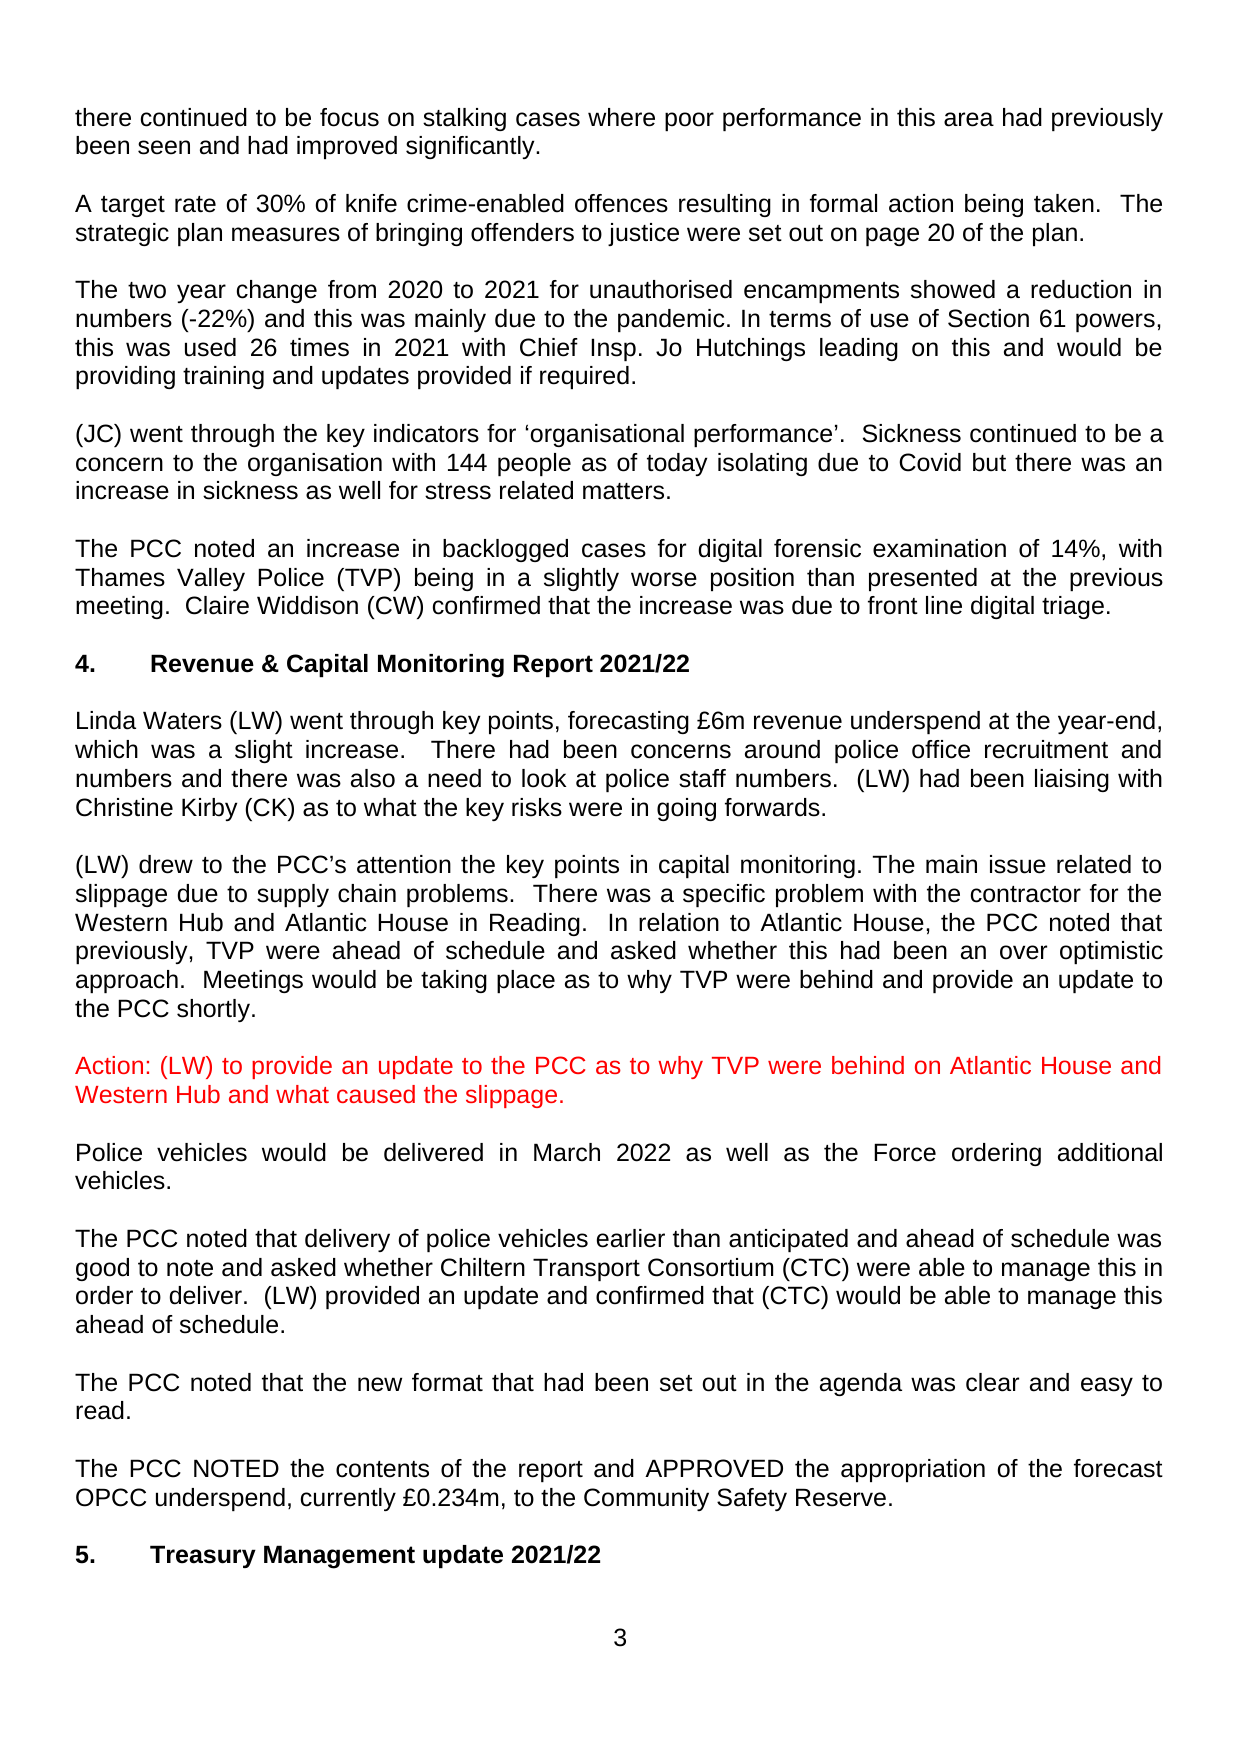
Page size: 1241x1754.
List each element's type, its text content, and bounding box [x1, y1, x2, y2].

text The PCC NOTED the contents of the report and APPROVED the appropriation of the forecast OPCC underspend, currently £0.234m, to the Community Safety Reserve. [75, 1454, 1165, 1511]
text Action: (LW) to provide an update to the PCC as to why TVP were behind on Atlantic House and Western Hub and what caused the slippage. [75, 1051, 1165, 1109]
text (JC) went through the key indicators for ‘organisational performance’. Sickness continued to be a concern to the organisation with 144 people as of today isolating due to Covid but there was an increase in sickness as well for stress related matters. [75, 419, 1165, 505]
text A target rate of 30% of knife crime-enabled offences resulting in formal action being taken. The strategic plan measures of bringing offenders to justice were set out on page 20 of the plan. [75, 189, 1165, 246]
text Linda Waters (LW) went through key points, forecasting £6m revenue underspend at the year-end, which was a slight increase. There had been concerns around police office recruitment and numbers and there was also a need to look at police staff numbers. (LW) had been liaising with Christine Kirby (CK) as to what the key risks were in going forwards. [75, 706, 1165, 821]
text The PCC noted that delivery of police vehicles earlier than anticipated and ahead of schedule was good to note and asked whether Chiltern Transport Consortium (CTC) were able to manage this in order to deliver. (LW) provided an update and confirmed that (CTC) would be able to manage this ahead of schedule. [75, 1224, 1165, 1339]
text The two year change from 2020 to 2021 for unauthorised encampments showed a reduction in numbers (-22%) and this was mainly due to the pandemic. In terms of use of Section 61 powers, this was used 26 times in 2021 with Chief Insp. Jo Hutchings leading on this and would be providing training and updates provided if required. [75, 275, 1165, 390]
text 5. Treasury Management update 2021/22 [75, 1540, 1165, 1569]
text there continued to be focus on stalking cases where poor performance in this area had previously been seen and had improved significantly. [75, 102, 1165, 160]
text (LW) drew to the PCC’s attention the key points in capital monitoring. The main issue related to slippage due to supply chain problems. There was a specific problem with the contractor for the Western Hub and Atlantic House in Reading. In relation to Atlantic House, the PCC noted that previously, TVP were ahead of schedule and asked whether this had been an over optimistic approach. Meetings would be taking place as to why TVP were behind and provide an update to the PCC shortly. [75, 850, 1165, 1022]
text The PCC noted an increase in backlogged cases for digital forensic examination of 14%, with Thames Valley Police (TVP) being in a slightly worse position than presented at the previous meeting. Claire Widdison (CW) confirmed that the increase was due to front line digital triage. [75, 534, 1165, 620]
text 4. Revenue & Capital Monitoring Report 2021/22 [75, 649, 1165, 677]
text The PCC noted that the new format that had been set out in the agenda was clear and easy to read. [75, 1367, 1165, 1425]
text Police vehicles would be delivered in March 2022 as well as the Force ordering additional vehicles. [75, 1137, 1165, 1195]
